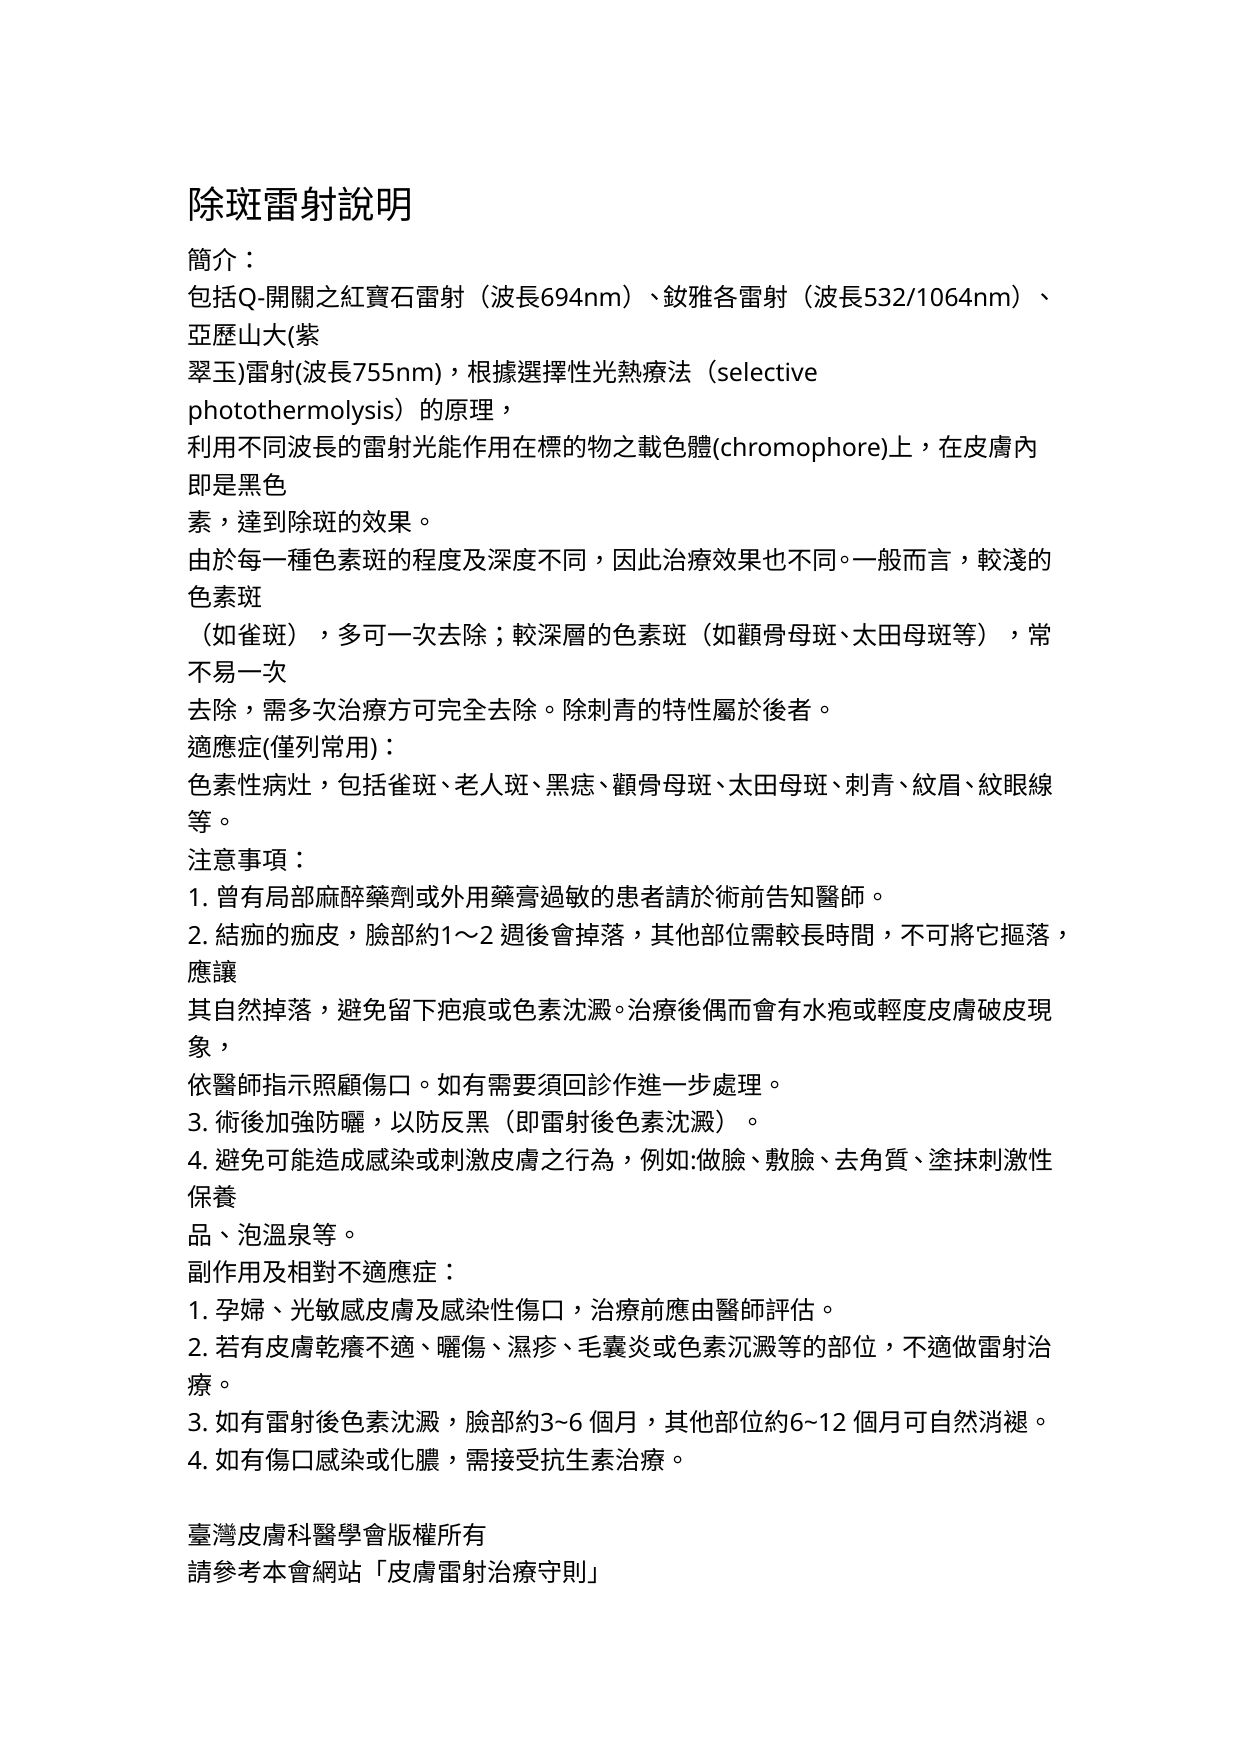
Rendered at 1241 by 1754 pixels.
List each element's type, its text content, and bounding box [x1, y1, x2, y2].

text 臺灣皮膚科醫學會版權所有 [187, 1514, 1053, 1552]
text 其自然掉落，避免留下疤痕或色素沈澱。治療後偶而會有水疱或輕度皮膚破皮現象， [187, 989, 1053, 1064]
text 除斑雷射說明 [187, 164, 1053, 239]
text 適應症(僅列常用)： [187, 727, 1053, 764]
text 1. 孕婦、光敏感皮膚及感染性傷口，治療前應由醫師評估。 [187, 1289, 1053, 1327]
text 1. 曾有局部麻醉藥劑或外用藥膏過敏的患者請於術前告知醫師。 [187, 877, 1053, 914]
text 素，達到除斑的效果。 [187, 502, 1053, 539]
text 去除，需多次治療方可完全去除。除刺青的特性屬於後者。 [187, 689, 1053, 727]
text 由於每一種色素斑的程度及深度不同，因此治療效果也不同。一般而言，較淺的色素斑 [187, 539, 1053, 614]
text 翠玉)雷射(波長755nm)，根據選擇性光熱療法（selective photothermolysis）的原理， [187, 352, 1053, 427]
text 色素性病灶，包括雀斑、老人斑、黑痣、顴骨母斑、太田母斑、刺青、紋眉、紋眼線等。 [187, 764, 1053, 839]
text 注意事項： [187, 839, 1053, 877]
text 依醫師指示照顧傷口。如有需要須回診作進一步處理。 [187, 1064, 1053, 1102]
text 簡介： [187, 239, 1053, 277]
text 2. 若有皮膚乾癢不適、曬傷、濕疹、毛囊炎或色素沉澱等的部位，不適做雷射治療。 [187, 1327, 1053, 1402]
text （如雀斑），多可一次去除；較深層的色素斑（如顴骨母斑、太田母斑等），常不易一次 [187, 614, 1053, 689]
text 3. 如有雷射後色素沈澱，臉部約3~6 個月，其他部位約6~12 個月可自然消褪。 [187, 1402, 1053, 1439]
text 2. 結痂的痂皮，臉部約1～2 週後會掉落，其他部位需較長時間，不可將它摳落，應讓 [187, 914, 1053, 989]
text 請參考本會網站「皮膚雷射治療守則」 [187, 1552, 1053, 1589]
text 4. 避免可能造成感染或刺激皮膚之行為，例如:做臉、敷臉、去角質、塗抹刺激性保養 [187, 1139, 1053, 1214]
text 品、泡溫泉等。 [187, 1214, 1053, 1252]
text 利用不同波長的雷射光能作用在標的物之載色體(chromophore)上，在皮膚內即是黑色 [187, 427, 1053, 502]
text 3. 術後加強防曬，以防反黑（即雷射後色素沈澱）。 [187, 1102, 1053, 1139]
text 副作用及相對不適應症： [187, 1252, 1053, 1289]
text 4. 如有傷口感染或化膿，需接受抗生素治療。 [187, 1439, 1053, 1477]
text 包括Q-開關之紅寶石雷射（波長694nm）、釹雅各雷射（波長532/1064nm）、亞歷山大(紫 [187, 277, 1053, 352]
